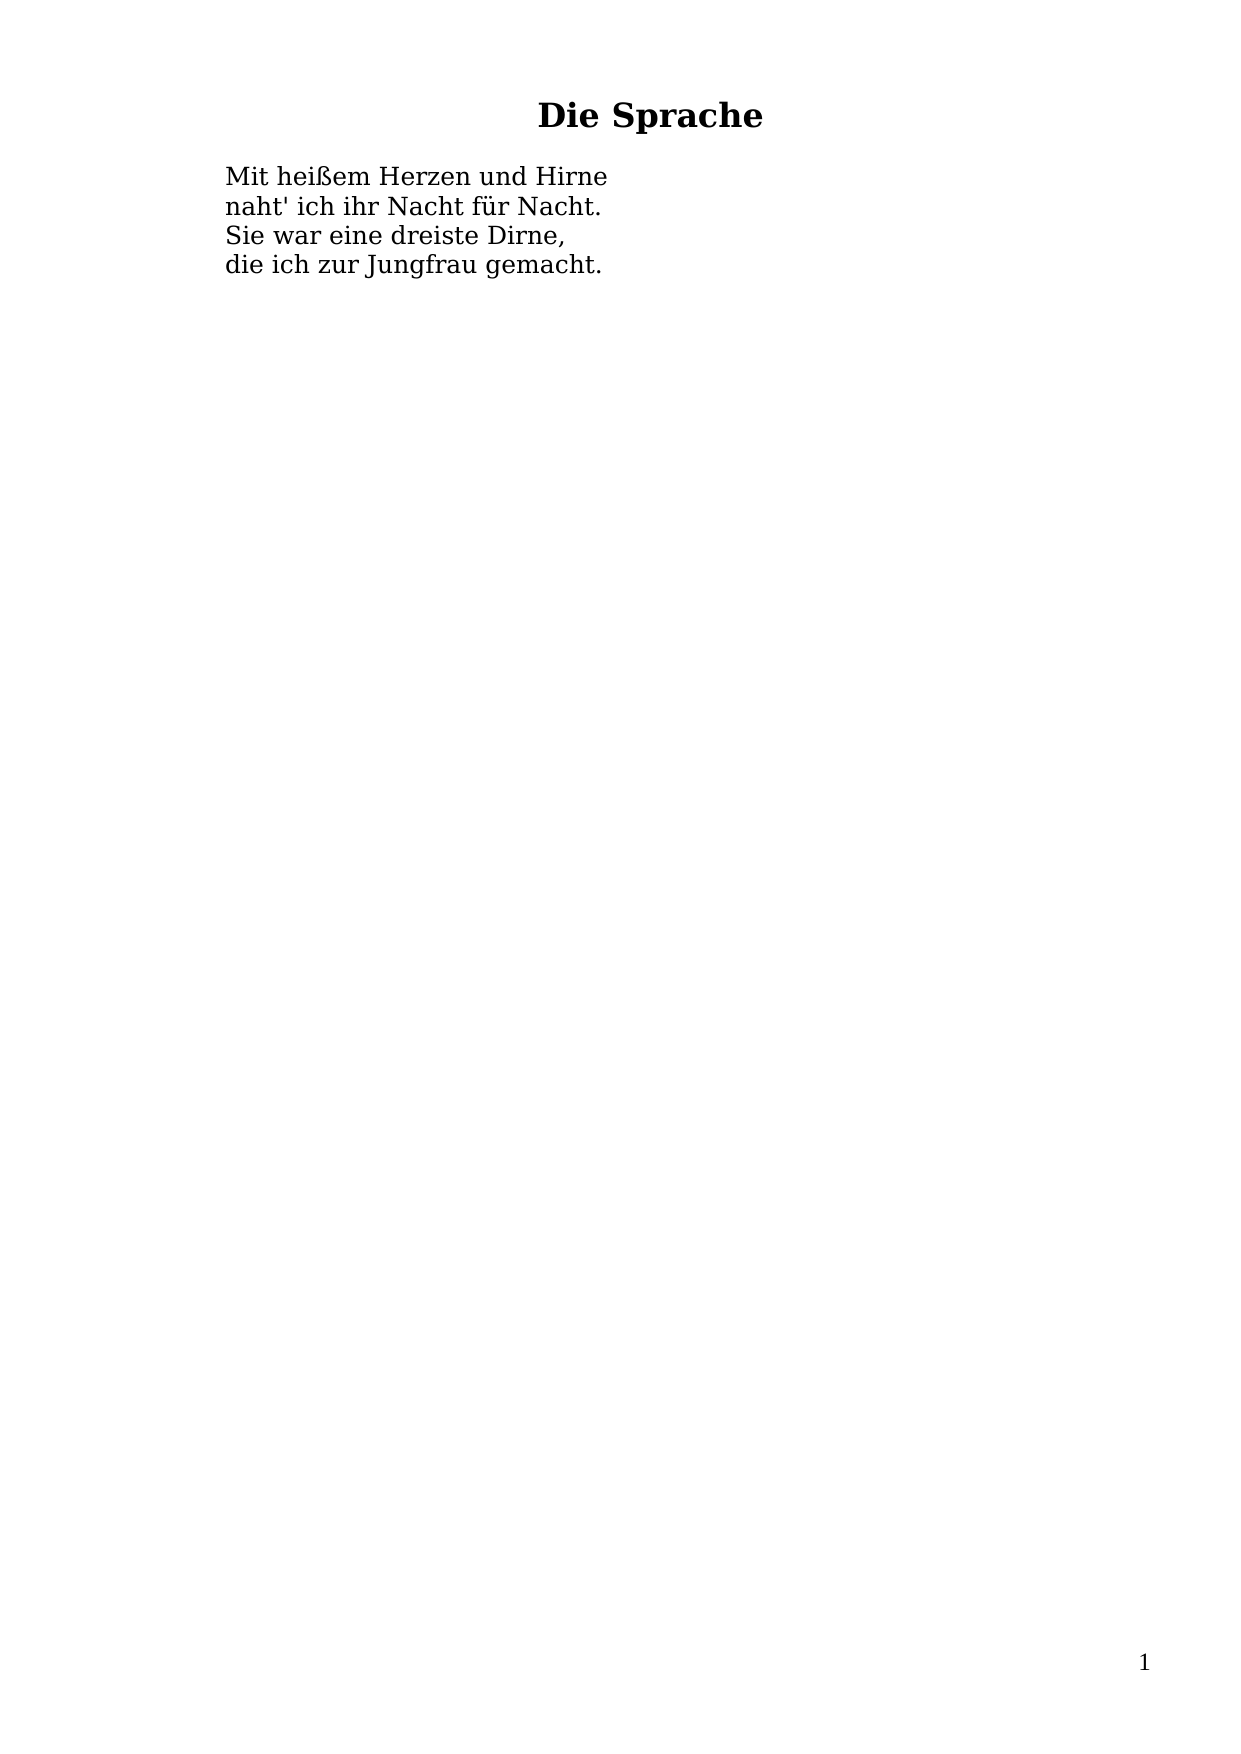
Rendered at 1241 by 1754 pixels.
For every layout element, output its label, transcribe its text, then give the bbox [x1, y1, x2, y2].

text die ich zur Jungfrau gemacht. [150, 250, 1151, 279]
text Die Sprache [150, 75, 1151, 135]
text Mit heißem Herzen und Hirne [150, 135, 1151, 192]
text Sie war eine dreiste Dirne, [150, 221, 1151, 250]
text naht' ich ihr Nacht für Nacht. [150, 192, 1151, 221]
